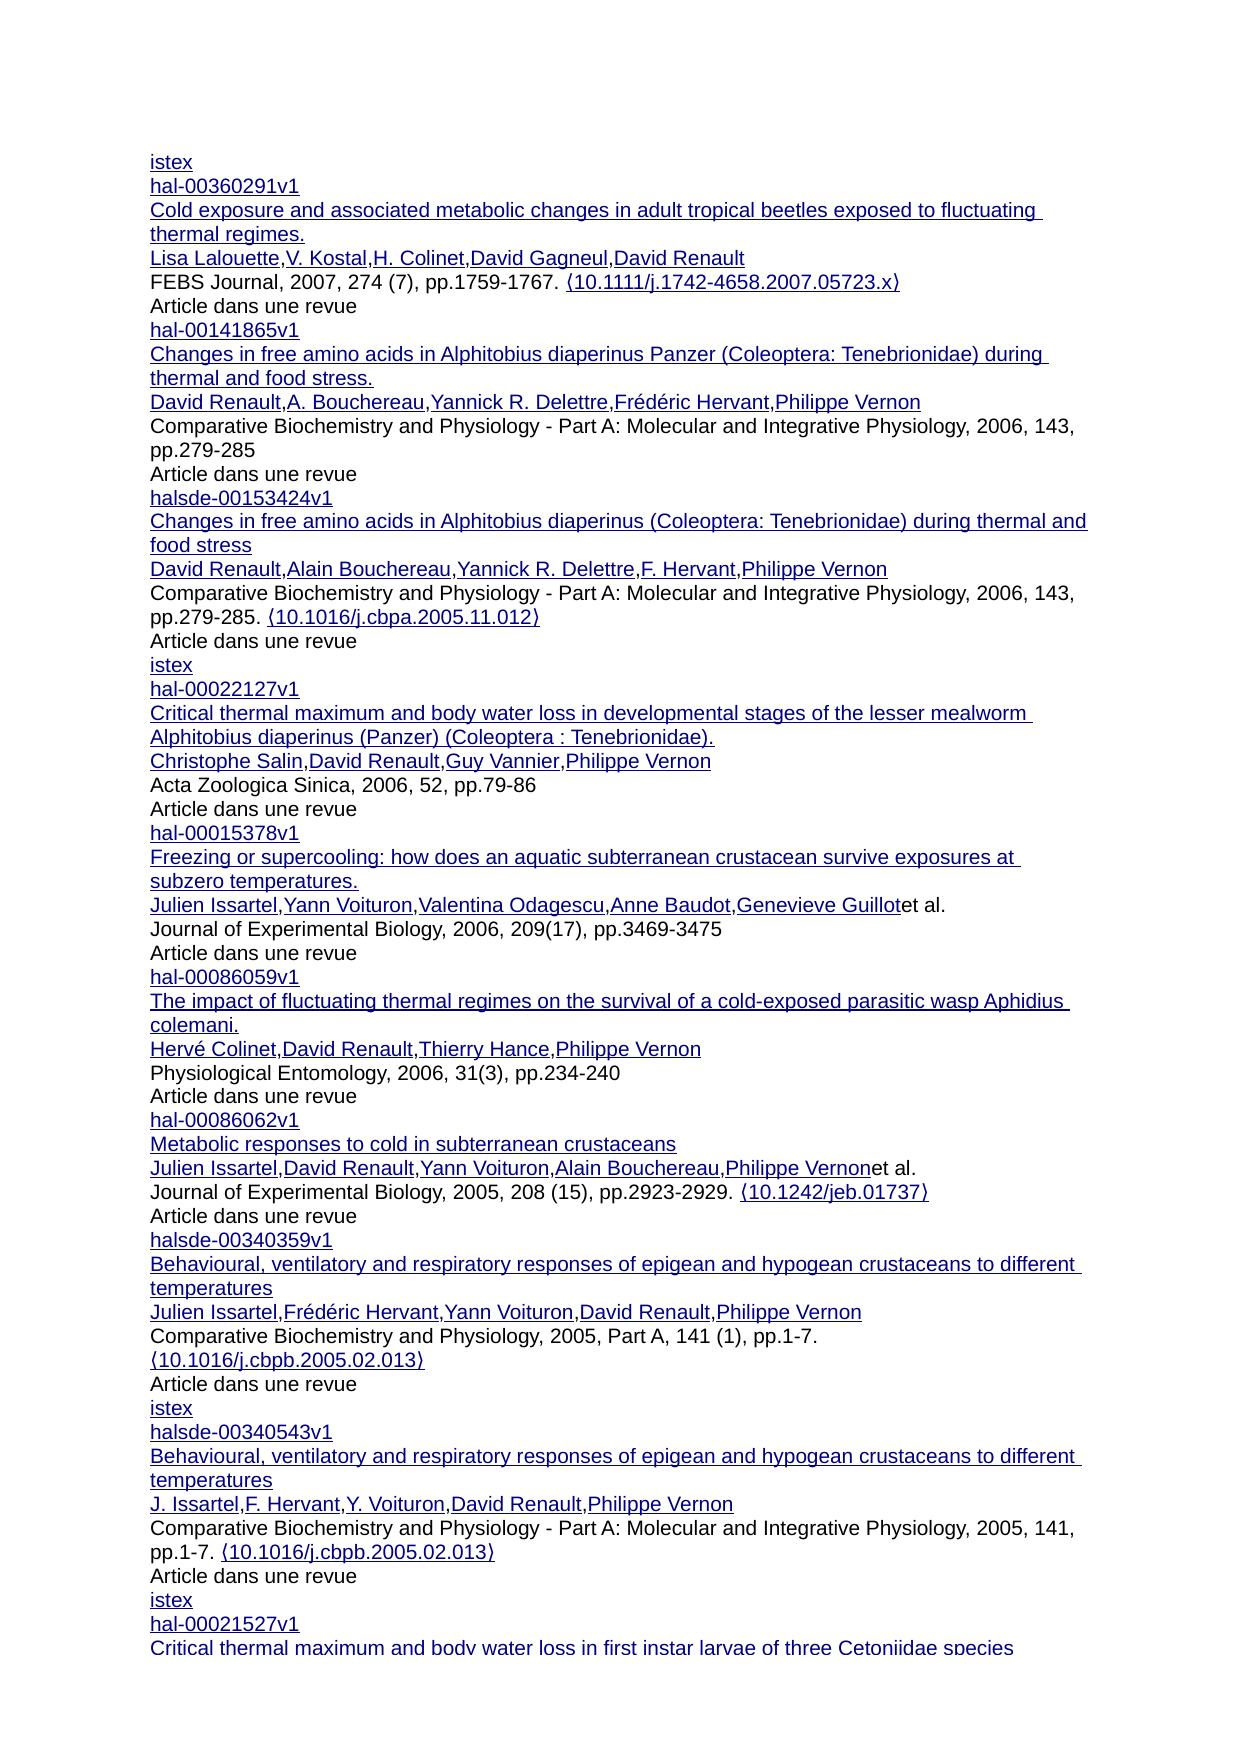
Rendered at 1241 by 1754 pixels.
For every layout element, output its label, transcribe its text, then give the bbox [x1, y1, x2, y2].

table_cell The impact of fluctuating thermal regimes on the survival of a cold-exposed parasitic wasp Aphidius colemani. Hervé Colinet,David Renault,Thierry Hance,Philippe Vernon Physiological Entomology, 2006, 31(3), pp.234-240 Article dans une revue hal-00086062v1 [150, 989, 1090, 1132]
table_cell Critical thermal maximum and body water loss in developmental stages of the lesser mealworm Alphitobius diaperinus (Panzer) (Coleoptera : Tenebrionidae). Christophe Salin,David Renault,Guy Vannier,Philippe Vernon Acta Zoologica Sinica, 2006, 52, pp.79-86 Article dans une revue hal-00015378v1 [150, 701, 1090, 845]
table_cell Behavioural, ventilatory and respiratory responses of epigean and hypogean crustaceans to different temperatures J. Issartel,F. Hervant,Y. Voituron,David Renault,Philippe Vernon Comparative Biochemistry and Physiology - Part A: Molecular and Integrative Physiology, 2005, 141, pp.1-7. ⟨10.1016/j.cbpb.2005.02.013⟩ Article dans une revue istex hal-00021527v1 [150, 1444, 1090, 1635]
table_cell Cold exposure and associated metabolic changes in adult tropical beetles exposed to fluctuating thermal regimes. Lisa Lalouette,V. Kostal,H. Colinet,David Gagneul,David Renault FEBS Journal, 2007, 274 (7), pp.1759-1767. ⟨10.1111/j.1742-4658.2007.05723.x⟩ Article dans une revue hal-00141865v1 [150, 198, 1090, 342]
table_cell Changes in free amino acids in Alphitobius diaperinus (Coleoptera: Tenebrionidae) during thermal and food stress David Renault,Alain Bouchereau,Yannick R. Delettre,F. Hervant,Philippe Vernon Comparative Biochemistry and Physiology - Part A: Molecular and Integrative Physiology, 2006, 143, pp.279-285. ⟨10.1016/j.cbpa.2005.11.012⟩ Article dans une revue istex hal-00022127v1 [150, 509, 1090, 701]
table_cell Critical thermal maximum and body water loss in first instar larvae of three Cetoniidae species [150, 1635, 1090, 1655]
table_cell Changes in free amino acids in Alphitobius diaperinus Panzer (Coleoptera: Tenebrionidae) during thermal and food stress. David Renault,A. Bouchereau,Yannick R. Delettre,Frédéric Hervant,Philippe Vernon Comparative Biochemistry and Physiology - Part A: Molecular and Integrative Physiology, 2006, 143, pp.279-285 Article dans une revue halsde-00153424v1 [150, 342, 1090, 509]
table_cell Metabolic responses to cold in subterranean crustaceans Julien Issartel,David Renault,Yann Voituron,Alain Bouchereau,Philippe Vernonet al. Journal of Experimental Biology, 2005, 208 (15), pp.2923-2929. ⟨10.1242/jeb.01737⟩ Article dans une revue halsde-00340359v1 [150, 1132, 1090, 1252]
table_cell istex hal-00360291v1 [150, 150, 1090, 198]
table_cell Behavioural, ventilatory and respiratory responses of epigean and hypogean crustaceans to different temperatures Julien Issartel,Frédéric Hervant,Yann Voituron,David Renault,Philippe Vernon Comparative Biochemistry and Physiology, 2005, Part A, 141 (1), pp.1-7. ⟨10.1016/j.cbpb.2005.02.013⟩ Article dans une revue istex halsde-00340543v1 [150, 1252, 1090, 1444]
table_cell Freezing or supercooling: how does an aquatic subterranean crustacean survive exposures at subzero temperatures. Julien Issartel,Yann Voituron,Valentina Odagescu,Anne Baudot,Genevieve Guillotet al. Journal of Experimental Biology, 2006, 209(17), pp.3469-3475 Article dans une revue hal-00086059v1 [150, 845, 1090, 988]
